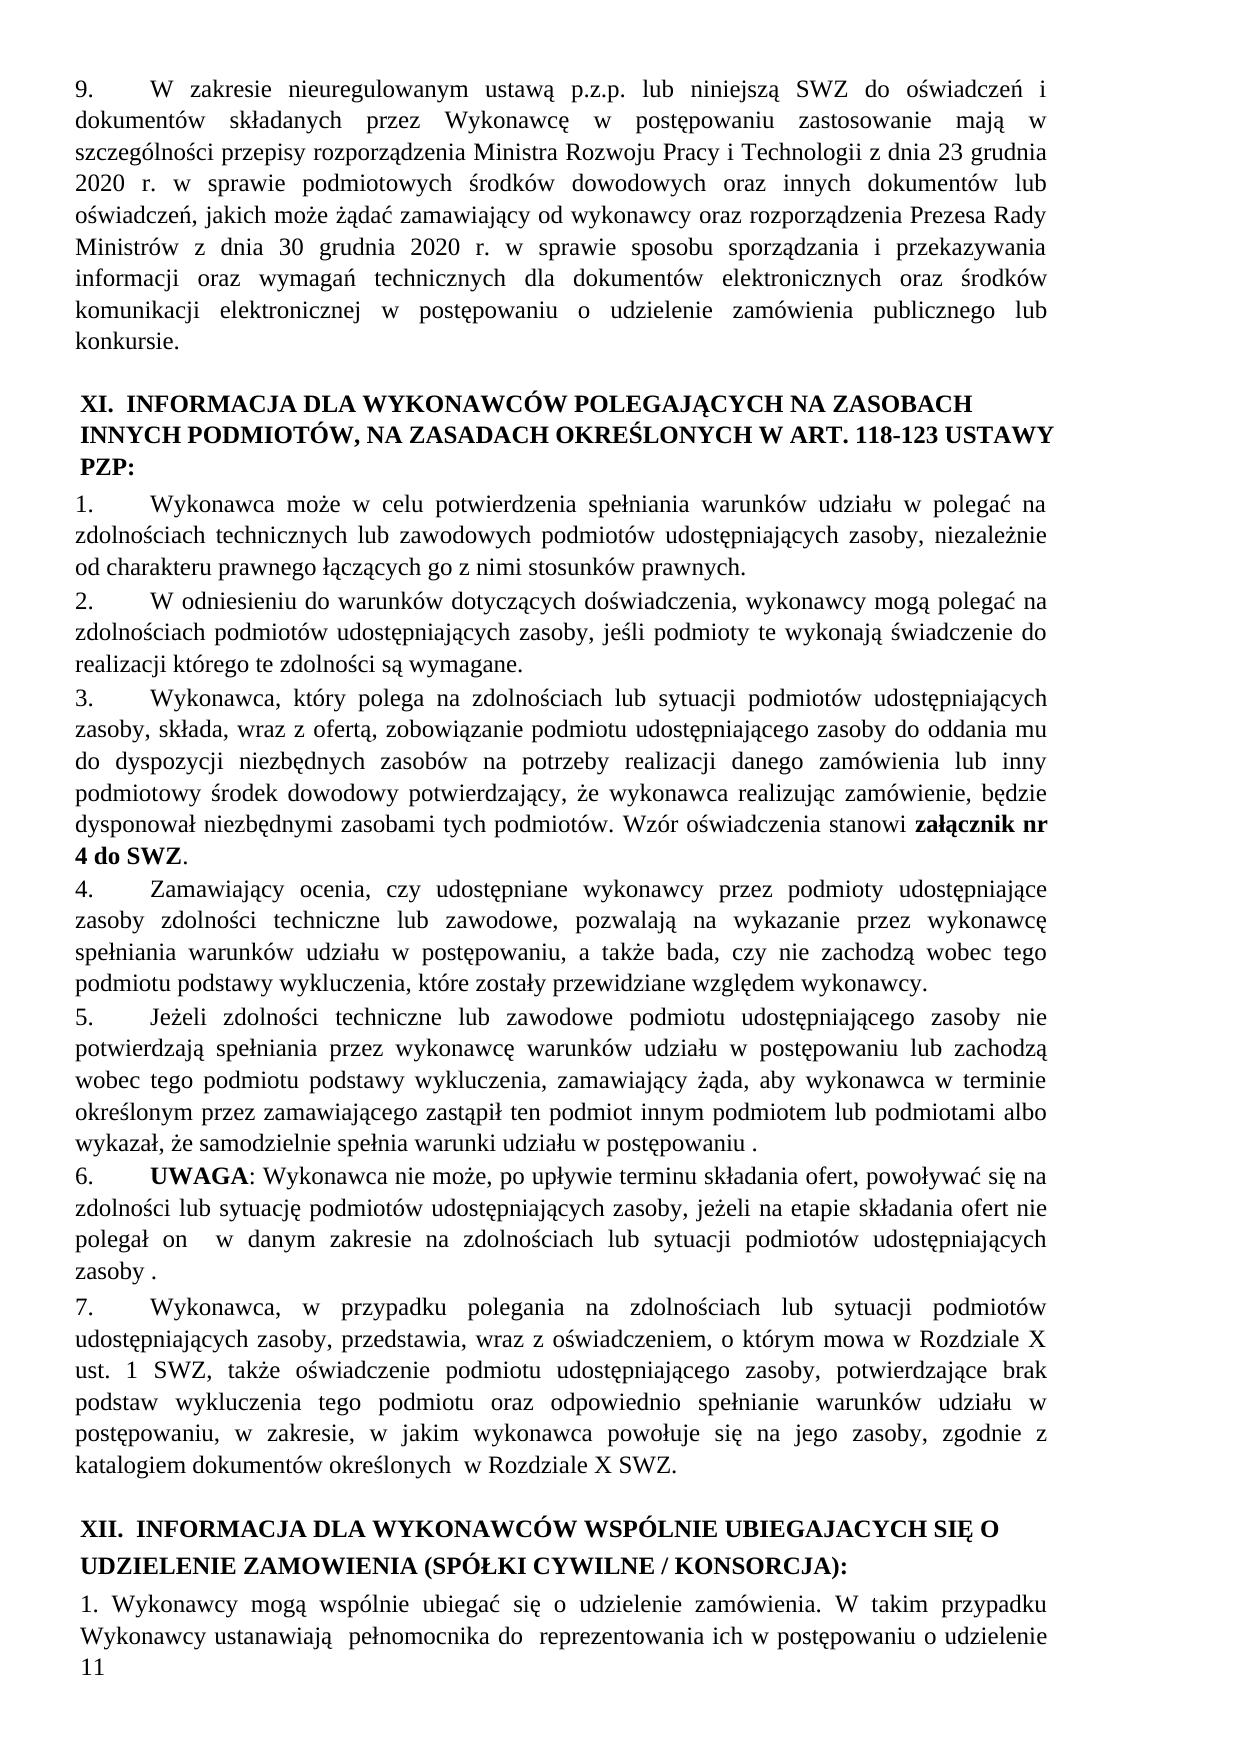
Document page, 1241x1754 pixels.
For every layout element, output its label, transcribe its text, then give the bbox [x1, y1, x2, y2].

list Wykonawca, który polega na zdolnościach lub sytuacji podmiotów udostępniających zasoby, składa, wraz z ofertą, zobowiązanie podmiotu udostępniającego zasoby do oddania mu do dyspozycji niezbędnych zasobów na potrzeby realizacji danego zamówienia lub inny podmiotowy środek dowodowy potwierdzający, że wykonawca realizując zamówienie, będzie dysponował niezbędnymi zasobami tych podmiotów. Wzór oświadczenia stanowi załącznik nr 4 do SWZ. [75, 683, 1048, 869]
list UWAGA: Wykonawca nie może, po upływie terminu składania ofert, powoływać się na zdolności lub sytuację podmiotów udostępniających zasoby, jeżeli na etapie składania ofert nie polegał on w danym zakresie na zdolnościach lub sytuacji podmiotów udostępniających zasoby . [75, 1161, 1048, 1284]
list Jeżeli zdolności techniczne lub zawodowe podmiotu udostępniającego zasoby nie potwierdzają spełniania przez wykonawcę warunków udziału w postępowaniu lub zachodzą wobec tego podmiotu podstawy wykluczenia, zamawiający żąda, aby wykonawca w terminie określonym przez zamawiającego zastąpił ten podmiot innym podmiotem lub podmiotami albo wykazał, że samodzielnie spełnia warunki udziału w postępowaniu . [75, 1002, 1048, 1157]
list Zamawiający ocenia, czy udostępniane wykonawcy przez podmioty udostępniające zasoby zdolności techniczne lub zawodowe, pozwalają na wykazanie przez wykonawcę spełniania warunków udziału w postępowaniu, a także bada, czy nie zachodzą wobec tego podmiotu podstawy wykluczenia, które zostały przewidziane względem wykonawcy. [75, 874, 1048, 997]
list W odniesieniu do warunków dotyczących doświadczenia, wykonawcy mogą polegać na zdolnościach podmiotów udostępniających zasoby, jeśli podmioty te wykonają świadczenie do realizacji którego te zdolności są wymagane. [75, 586, 1048, 678]
text XII. INFORMACJA DLA WYKONAWCÓW WSPÓLNIE UBIEGAJACYCH SIĘ O UDZIELENIE ZAMOWIENIA (SPÓŁKI CYWILNE / KONSORCJA): [80, 1514, 1069, 1580]
text XI. INFORMACJA DLA WYKONAWCÓW POLEGAJĄCYCH NA ZASOBACH INNYCH PODMIOTÓW, NA ZASADACH OKREŚLONYCH W ART. 118-123 USTAWY PZP: [80, 389, 1069, 481]
list Wykonawca, w przypadku polegania na zdolnościach lub sytuacji podmiotów udostępniających zasoby, przedstawia, wraz z oświadczeniem, o którym mowa w Rozdziale X ust. 1 SWZ, także oświadczenie podmiotu udostępniającego zasoby, potwierdzające brak podstaw wykluczenia tego podmiotu oraz odpowiednio spełnianie warunków udziału w postępowaniu, w zakresie, w jakim wykonawca powołuje się na jego zasoby, zgodnie z katalogiem dokumentów określonych w Rozdziale X SWZ. [75, 1292, 1048, 1479]
list W zakresie nieuregulowanym ustawą p.z.p. lub niniejszą SWZ do oświadczeń i dokumentów składanych przez Wykonawcę w postępowaniu zastosowanie mają w szczególności przepisy rozporządzenia Ministra Rozwoju Pracy i Technologii z dnia 23 grudnia 2020 r. w sprawie podmiotowych środków dowodowych oraz innych dokumentów lub oświadczeń, jakich może żądać zamawiający od wykonawcy oraz rozporządzenia Prezesa Rady Ministrów z dnia 30 grudnia 2020 r. w sprawie sposobu sporządzania i przekazywania informacji oraz wymagań technicznych dla dokumentów elektronicznych oraz środków komunikacji elektronicznej w postępowaniu o udzielenie zamówienia publicznego lub konkursie. [75, 74, 1048, 355]
text 1. Wykonawcy mogą wspólnie ubiegać się o udzielenie zamówienia. W takim przypadku Wykonawcy ustanawiają pełnomocnika do reprezentowania ich w postępowaniu o udzielenie [80, 1589, 1048, 1650]
list Wykonawca może w celu potwierdzenia spełniania warunków udziału w polegać na zdolnościach technicznych lub zawodowych podmiotów udostępniających zasoby, niezależnie od charakteru prawnego łączących go z nimi stosunków prawnych. [75, 489, 1048, 581]
